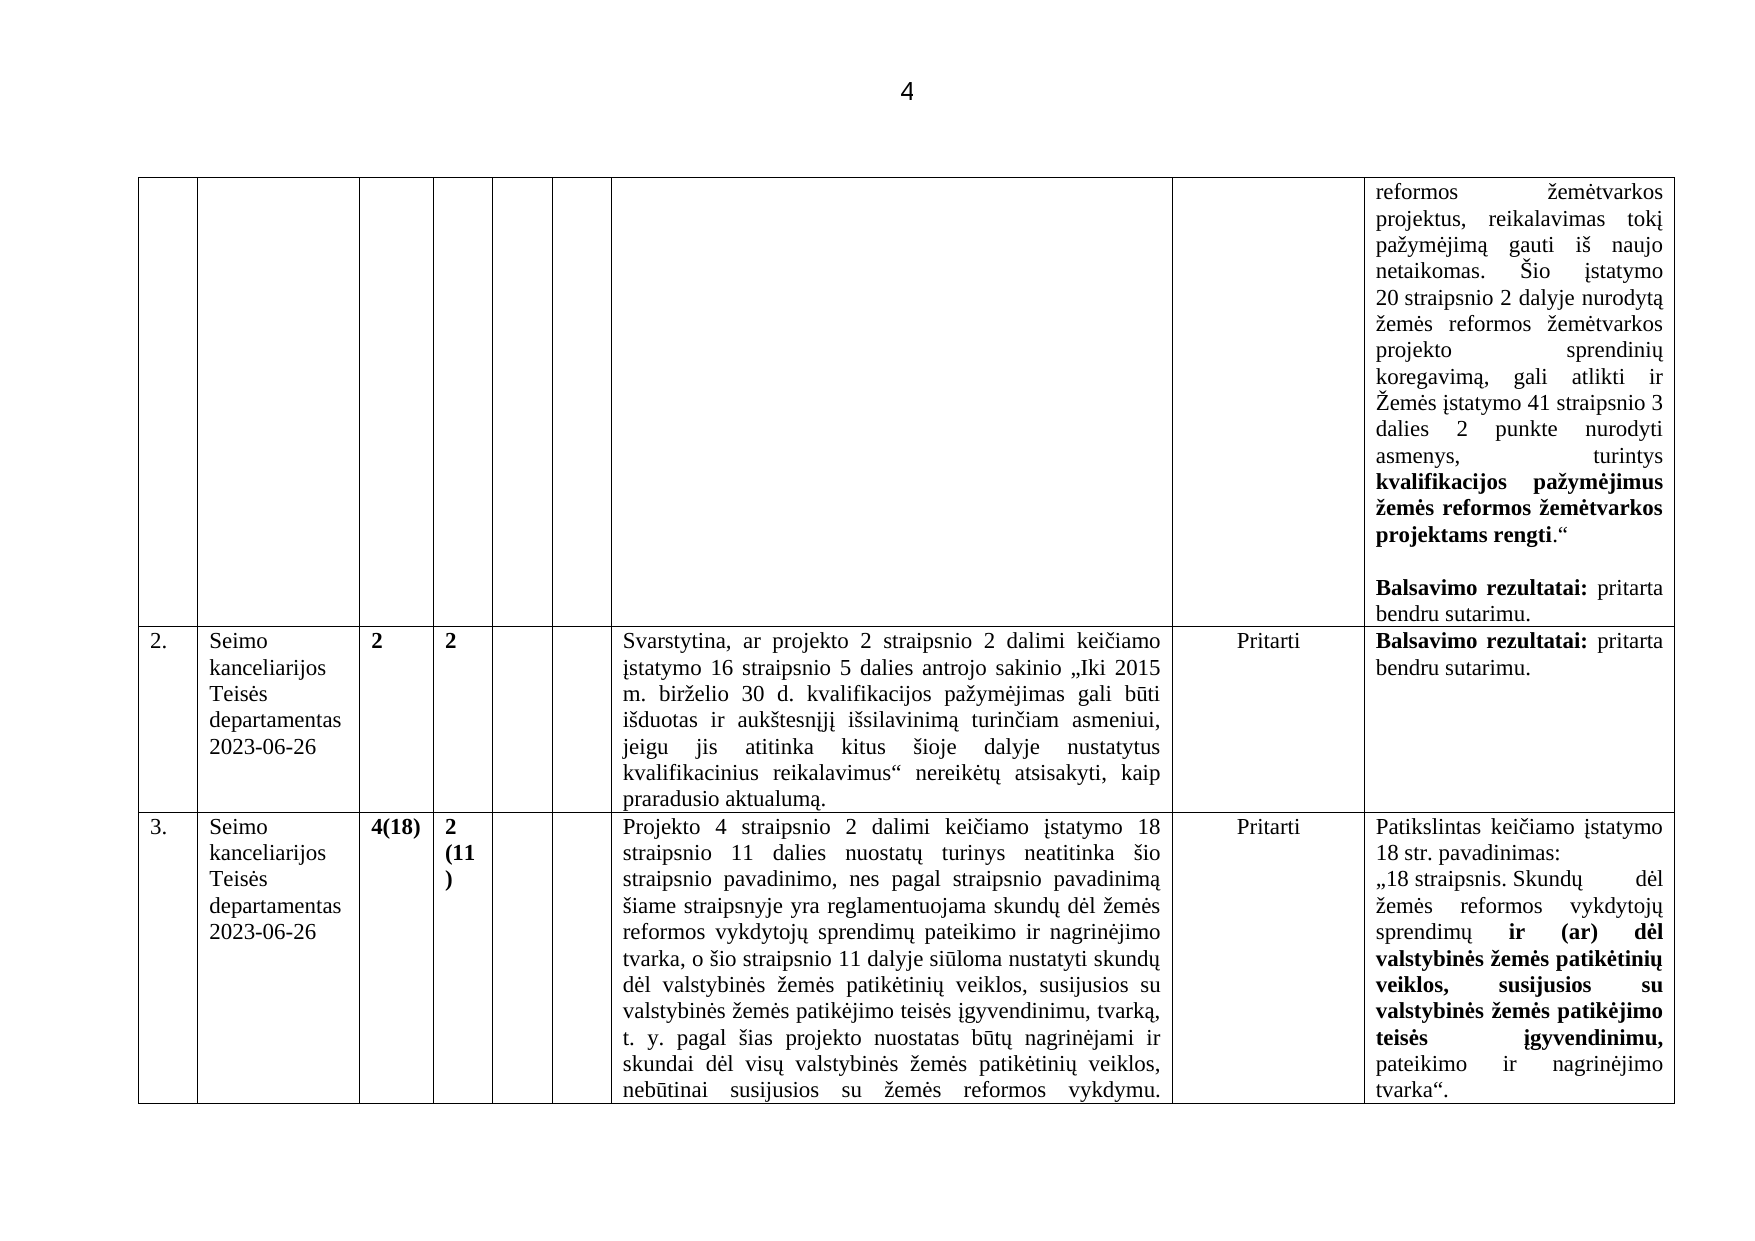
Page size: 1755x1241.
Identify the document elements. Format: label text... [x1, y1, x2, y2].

table_cell 2 [434, 627, 492, 812]
table_cell Seimo kanceliarijos Teisės departamentas 2023-06-26 [198, 627, 359, 812]
table_cell [360, 178, 433, 626]
table_cell [553, 627, 611, 812]
table_cell reformos žemėtvarkos projektus, reikalavimas tokį pažymėjimą gauti iš naujo netaikomas. Šio įstatymo 20 straipsnio 2 dalyje nurodytą žemės reformos žemėtvarkos projekto sprendinių koregavimą, gali atlikti ir Žemės įstatymo 41 straipsnio 3 dalies 2 punkte nurodyti asmenys, turintys kvalifikacijos pažymėjimus žemės reformos žemėtvarkos projektams rengti.“ Balsavimo rezultatai: pritarta bendru sutarimu. [1365, 178, 1674, 626]
table_cell 4(18) [360, 813, 433, 1103]
table_cell Patikslintas keičiamo įstatymo 18 str. pavadinimas: „18 straipsnis. Skundų dėl žemės reformos vykdytojų sprendimų ir (ar) dėl valstybinės žemės patikėtinių veiklos, susijusios su valstybinės žemės patikėjimo teisės įgyvendinimu, pateikimo ir nagrinėjimo tvarka“. [1365, 813, 1674, 1103]
table_cell [553, 178, 611, 626]
table_cell [493, 178, 552, 626]
table_cell [612, 178, 1172, 626]
table_cell [493, 627, 552, 812]
table_cell Projekto 4 straipsnio 2 dalimi keičiamo įstatymo 18 straipsnio 11 dalies nuostatų turinys neatitinka šio straipsnio pavadinimo, nes pagal straipsnio pavadinimą šiame straipsnyje yra reglamentuojama skundų dėl žemės reformos vykdytojų sprendimų pateikimo ir nagrinėjimo tvarka, o šio straipsnio 11 dalyje siūloma nustatyti skundų dėl valstybinės žemės patikėtinių veiklos, susijusios su valstybinės žemės patikėjimo teisės įgyvendinimu, tvarką, t. y. pagal šias projekto nuostatas būtų nagrinėjami ir skundai dėl visų valstybinės žemės patikėtinių veiklos, nebūtinai susijusios su žemės reformos vykdymu. [612, 813, 1172, 1103]
table_cell [434, 178, 492, 626]
table_cell [493, 813, 552, 1103]
table_cell 2. [139, 627, 197, 812]
table_cell Seimo kanceliarijos Teisės departamentas 2023-06-26 [198, 813, 359, 1103]
table_cell Svarstytina, ar projekto 2 straipsnio 2 dalimi keičiamo įstatymo 16 straipsnio 5 dalies antrojo sakinio „Iki 2015 m. birželio 30 d. kvalifikacijos pažymėjimas gali būti išduotas ir aukštesnįjį išsilavinimą turinčiam asmeniui, jeigu jis atitinka kitus šioje dalyje nustatytus kvalifikacinius reikalavimus“ nereikėtų atsisakyti, kaip praradusio aktualumą. [612, 627, 1172, 812]
table_cell Balsavimo rezultatai: pritarta bendru sutarimu. [1365, 627, 1674, 812]
table_cell [553, 813, 611, 1103]
table_cell 3. [139, 813, 197, 1103]
table_cell [198, 178, 359, 626]
table_cell [139, 178, 197, 626]
table_cell 2 (11) [434, 813, 492, 1103]
table_cell [1173, 178, 1364, 626]
table_cell Pritarti [1173, 627, 1364, 812]
table_cell 2 [360, 627, 433, 812]
table_cell Pritarti [1173, 813, 1364, 1103]
